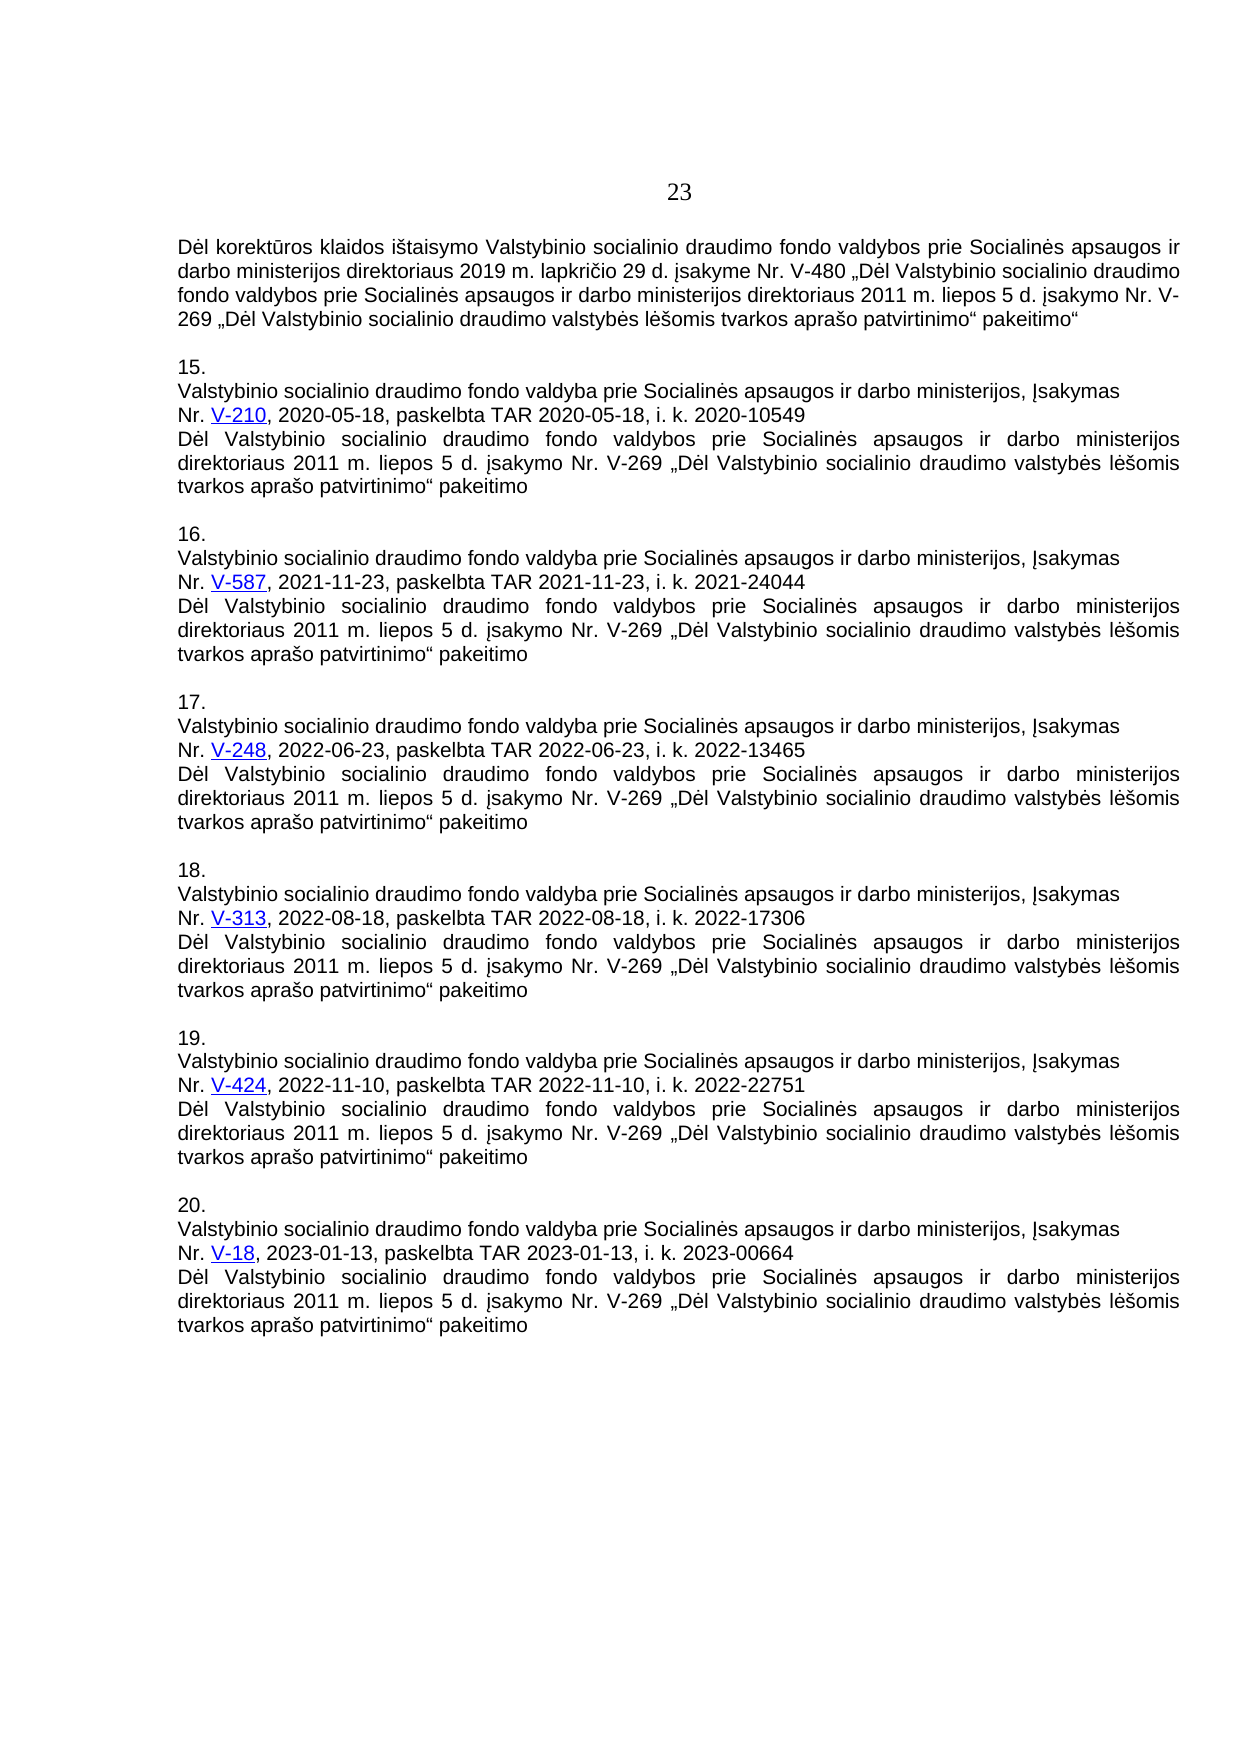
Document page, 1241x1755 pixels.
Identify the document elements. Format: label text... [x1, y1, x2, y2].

text Dėl Valstybinio socialinio draudimo fondo valdybos prie Socialinės apsaugos ir darbo ministerijos direktoriaus 2011 m. liepos 5 d. įsakymo Nr. V-269 „Dėl Valstybinio socialinio draudimo valstybės lėšomis tvarkos aprašo patvirtinimo“ pakeitimo [177, 762, 1181, 834]
text Dėl Valstybinio socialinio draudimo fondo valdybos prie Socialinės apsaugos ir darbo ministerijos direktoriaus 2011 m. liepos 5 d. įsakymo Nr. V-269 „Dėl Valstybinio socialinio draudimo valstybės lėšomis tvarkos aprašo patvirtinimo“ pakeitimo [177, 1265, 1181, 1337]
text Nr. V-18, 2023-01-13, paskelbta TAR 2023-01-13, i. k. 2023-00664 [177, 1241, 1181, 1265]
text Dėl Valstybinio socialinio draudimo fondo valdybos prie Socialinės apsaugos ir darbo ministerijos direktoriaus 2011 m. liepos 5 d. įsakymo Nr. V-269 „Dėl Valstybinio socialinio draudimo valstybės lėšomis tvarkos aprašo patvirtinimo“ pakeitimo [177, 1097, 1181, 1169]
text Dėl Valstybinio socialinio draudimo fondo valdybos prie Socialinės apsaugos ir darbo ministerijos direktoriaus 2011 m. liepos 5 d. įsakymo Nr. V-269 „Dėl Valstybinio socialinio draudimo valstybės lėšomis tvarkos aprašo patvirtinimo“ pakeitimo [177, 594, 1181, 666]
text Nr. V-248, 2022-06-23, paskelbta TAR 2022-06-23, i. k. 2022-13465 [177, 738, 1181, 762]
text Valstybinio socialinio draudimo fondo valdyba prie Socialinės apsaugos ir darbo ministerijos, Įsakymas [177, 1049, 1181, 1073]
text Nr. V-210, 2020-05-18, paskelbta TAR 2020-05-18, i. k. 2020-10549 [177, 402, 1181, 426]
text Valstybinio socialinio draudimo fondo valdyba prie Socialinės apsaugos ir darbo ministerijos, Įsakymas [177, 378, 1181, 402]
text 18. [177, 858, 1181, 882]
text 19. [177, 1025, 1181, 1049]
text Dėl Valstybinio socialinio draudimo fondo valdybos prie Socialinės apsaugos ir darbo ministerijos direktoriaus 2011 m. liepos 5 d. įsakymo Nr. V-269 „Dėl Valstybinio socialinio draudimo valstybės lėšomis tvarkos aprašo patvirtinimo“ pakeitimo [177, 929, 1181, 1001]
text 15. [177, 354, 1181, 378]
text Nr. V-424, 2022-11-10, paskelbta TAR 2022-11-10, i. k. 2022-22751 [177, 1073, 1181, 1097]
text Valstybinio socialinio draudimo fondo valdyba prie Socialinės apsaugos ir darbo ministerijos, Įsakymas [177, 1217, 1181, 1241]
text 20. [177, 1193, 1181, 1217]
text Valstybinio socialinio draudimo fondo valdyba prie Socialinės apsaugos ir darbo ministerijos, Įsakymas [177, 882, 1181, 906]
text Nr. V-587, 2021-11-23, paskelbta TAR 2021-11-23, i. k. 2021-24044 [177, 570, 1181, 594]
text 17. [177, 690, 1181, 714]
text Dėl Valstybinio socialinio draudimo fondo valdybos prie Socialinės apsaugos ir darbo ministerijos direktoriaus 2011 m. liepos 5 d. įsakymo Nr. V-269 „Dėl Valstybinio socialinio draudimo valstybės lėšomis tvarkos aprašo patvirtinimo“ pakeitimo [177, 426, 1181, 498]
text 16. [177, 522, 1181, 546]
text Valstybinio socialinio draudimo fondo valdyba prie Socialinės apsaugos ir darbo ministerijos, Įsakymas [177, 714, 1181, 738]
text Nr. V-313, 2022-08-18, paskelbta TAR 2022-08-18, i. k. 2022-17306 [177, 906, 1181, 929]
text Valstybinio socialinio draudimo fondo valdyba prie Socialinės apsaugos ir darbo ministerijos, Įsakymas [177, 546, 1181, 570]
text Dėl korektūros klaidos ištaisymo Valstybinio socialinio draudimo fondo valdybos prie Socialinės apsaugos ir darbo ministerijos direktoriaus 2019 m. lapkričio 29 d. įsakyme Nr. V-480 „Dėl Valstybinio socialinio draudimo fondo valdybos prie Socialinės apsaugos ir darbo ministerijos direktoriaus 2011 m. liepos 5 d. įsakymo Nr. V-269 „Dėl Valstybinio socialinio draudimo valstybės lėšomis tvarkos aprašo patvirtinimo“ pakeitimo“ [177, 235, 1181, 331]
